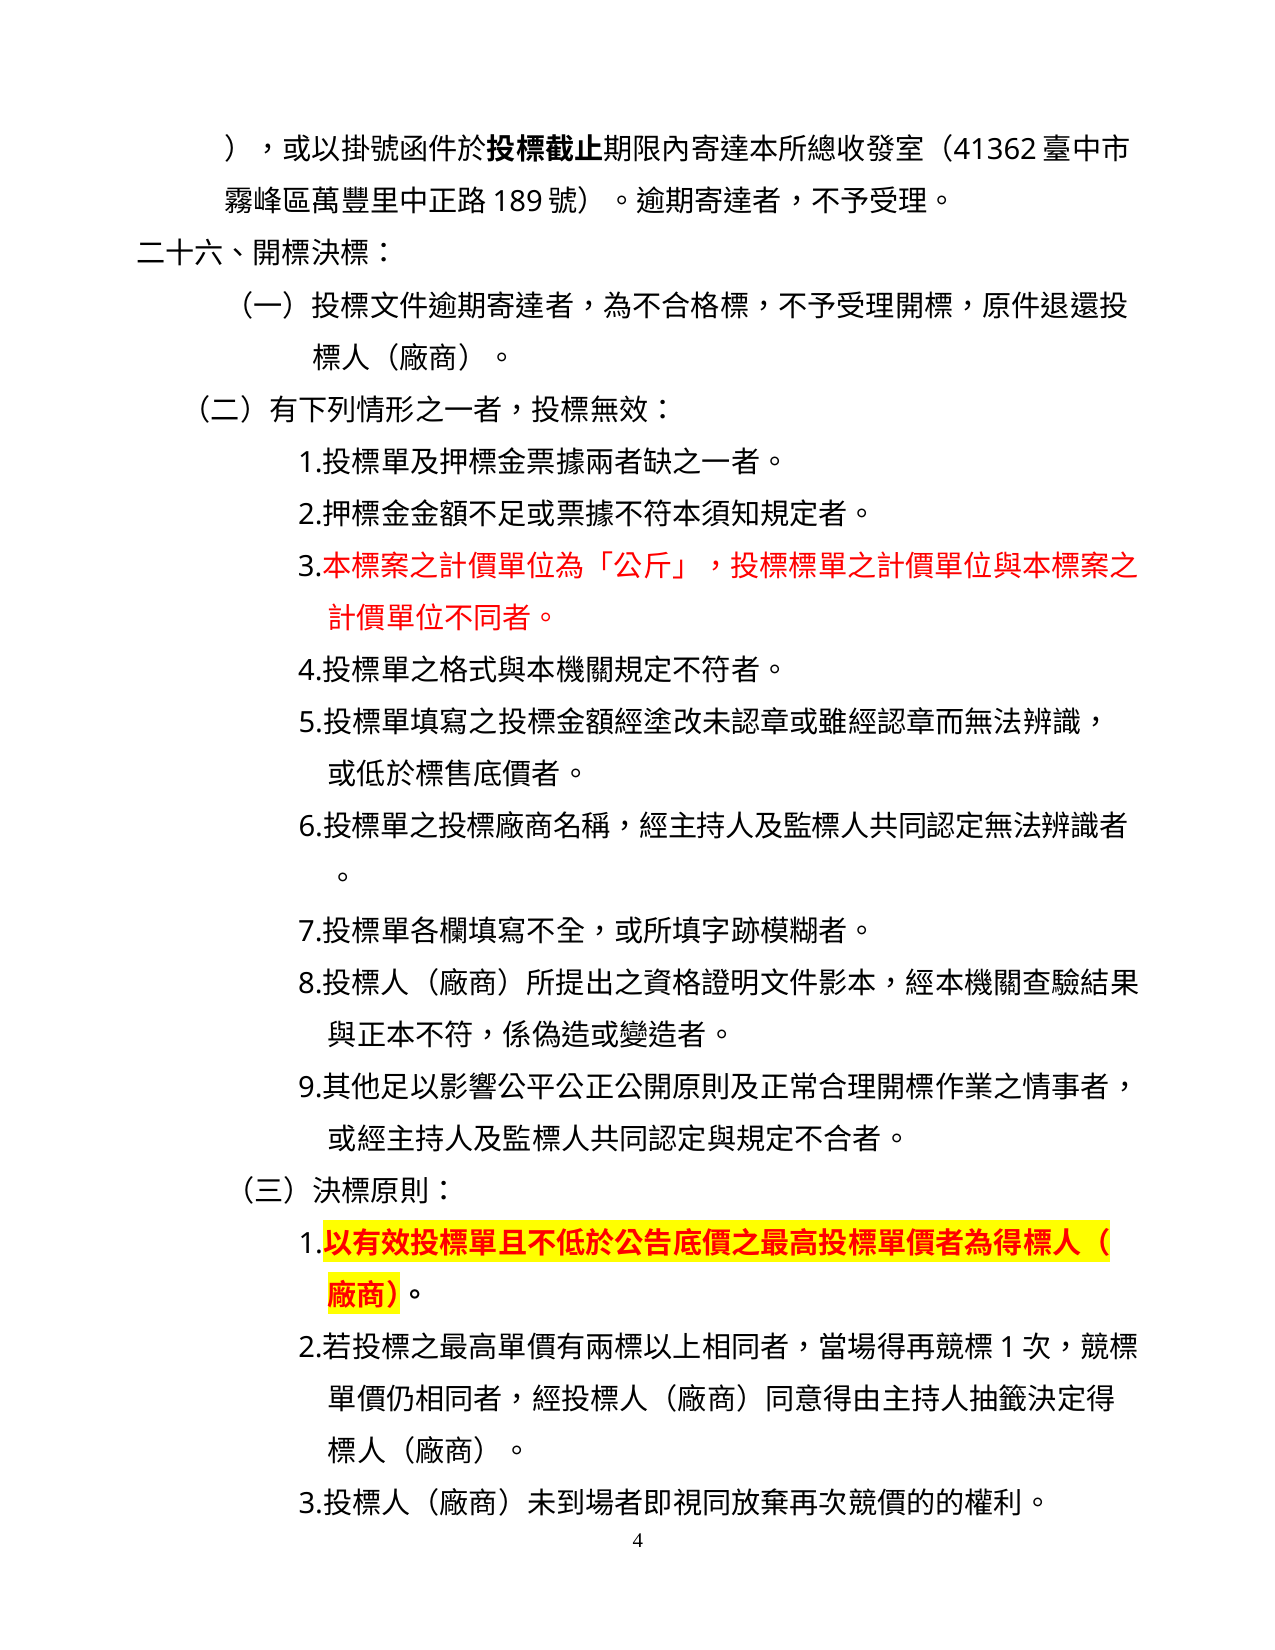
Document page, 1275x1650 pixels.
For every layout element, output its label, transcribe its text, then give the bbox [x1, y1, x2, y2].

text 7.投標單各欄填寫不全，或所填字跡模糊者。 [283, 899, 1139, 951]
text 1.投標單及押標金票據兩者缺之一者。 [283, 431, 1139, 483]
text 3.本標案之計價單位為「公斤」，投標標單之計價單位與本標案之計價單位不同者。 [298, 535, 1139, 639]
text 2.押標金金額不足或票據不符本須知規定者。 [283, 483, 1139, 535]
text （二）有下列情形之一者，投標無效： [136, 378, 1139, 431]
text 2.若投標之最高單價有兩標以上相同者，當場得再競標1次，競標單價仍相同者，經投標人（廠商）同意得由主持人抽籤決定得標人（廠商）。 [298, 1316, 1139, 1472]
text 3.投標人（廠商）未到場者即視同放棄再次競價的的權利。 [298, 1472, 1139, 1524]
text 二十六、開標決標： [136, 222, 1139, 274]
text 6.投標單之投標廠商名稱，經主持人及監標人共同認定無法辨識者。 [298, 795, 1139, 899]
text 8.投標人（廠商）所提出之資格證明文件影本，經本機關查驗結果與正本不符，係偽造或變造者。 [298, 951, 1139, 1056]
text 5.投標單填寫之投標金額經塗改未認章或雖經認章而無法辨識，或低於標售底價者。 [298, 691, 1139, 795]
text （三）決標原則： [209, 1160, 1139, 1212]
text 1.以有效投標單且不低於公告底價之最高投標單價者為得標人（廠商）。 [298, 1212, 1139, 1316]
text 4.投標單之格式與本機關規定不符者。 [283, 639, 1139, 691]
text 9.其他足以影響公平公正公開原則及正常合理開標作業之情事者，或經主持人及監標人共同認定與規定不合者。 [298, 1056, 1139, 1160]
text ），或以掛號函件於投標截止期限內寄達本所總收發室（41362臺中市霧峰區萬豐里中正路189號）。逾期寄達者，不予受理。 [136, 118, 1139, 222]
text （一）投標文件逾期寄達者，為不合格標，不予受理開標，原件退還投標人（廠商）。 [224, 274, 1139, 378]
